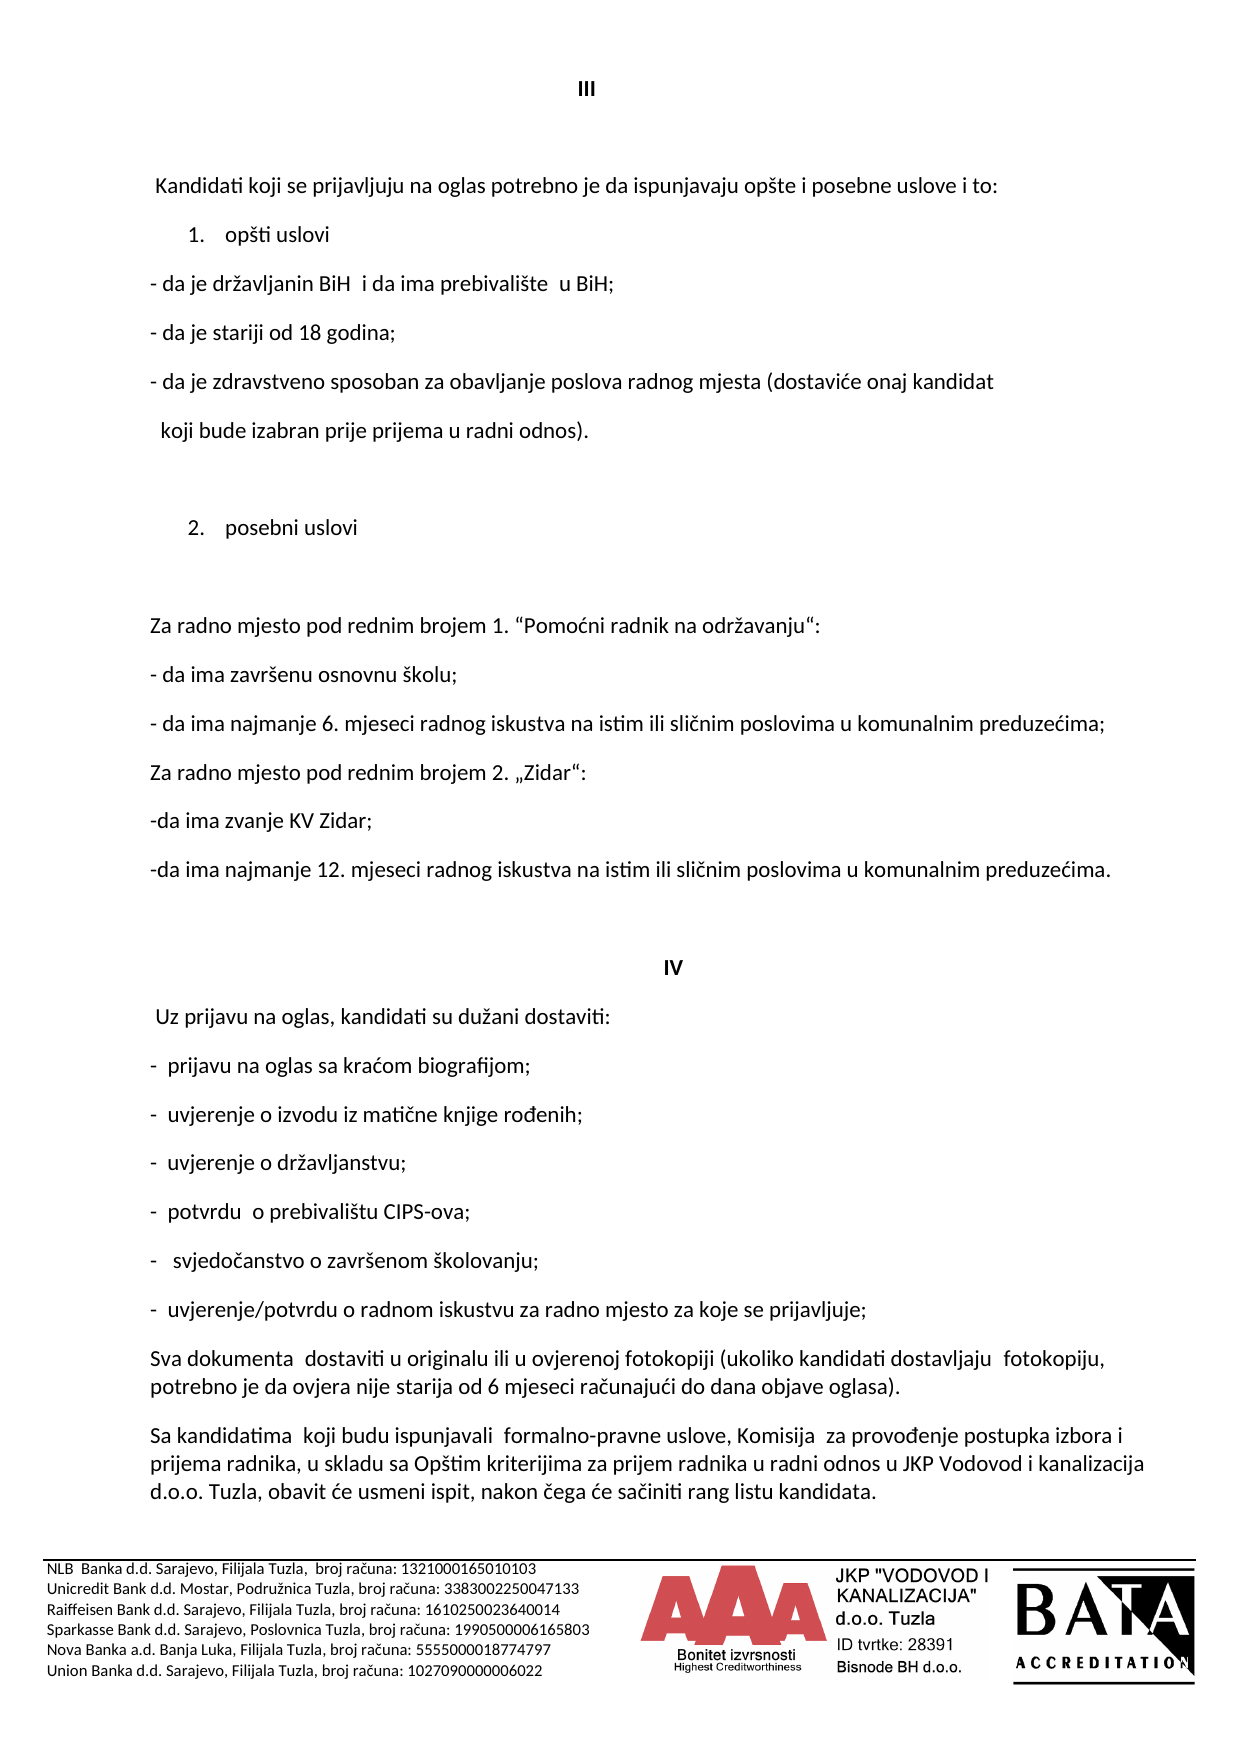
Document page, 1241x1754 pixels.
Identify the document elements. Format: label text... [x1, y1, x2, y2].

subtitle - prijavu na oglas sa kraćom biografijom; [150, 1051, 1196, 1079]
subtitle - svjedočanstvo o završenom školovanju; [150, 1246, 1196, 1274]
list opšti uslovi [187, 220, 1196, 248]
subtitle koji bude izabran prije prijema u radni odnos). [150, 416, 1196, 444]
subtitle - potvrdu o prebivalištu CIPS-ova; [150, 1197, 1196, 1225]
subtitle - da je zdravstveno sposoban za obavljanje poslova radnog mjesta (dostaviće onaj kandidat [150, 367, 1196, 395]
text -da ima najmanje 12. mjeseci radnog iskustva na istim ili sličnim poslovima u komunalnim preduzećima. [150, 855, 1196, 883]
subtitle IV [150, 953, 1196, 981]
subtitle Uz prijavu na oglas, kandidati su dužani dostaviti: [150, 1002, 1196, 1030]
subtitle - uvjerenje o izvodu iz matične knjige rođenih; [150, 1100, 1196, 1128]
subtitle - uvjerenje o državljanstvu; [150, 1148, 1196, 1177]
subtitle - da je stariji od 18 godina; [150, 318, 1196, 346]
list posebni uslovi [187, 513, 1196, 541]
text Za radno mjesto pod rednim brojem 2. „Zidar“: [150, 758, 1196, 786]
subtitle - da je državljanin BiH i da ima prebivalište u BiH; [150, 269, 1196, 297]
text - da ima završenu osnovnu školu; [150, 660, 1196, 688]
text - da ima najmanje 6. mjeseci radnog iskustva na istim ili sličnim poslovima u komunalnim preduzećima; [150, 709, 1196, 737]
text Za radno mjesto pod rednim brojem 1. “Pomoćni radnik na održavanju“: [150, 611, 1196, 639]
subtitle Sa kandidatima koji budu ispunjavali formalno-pravne uslove, Komisija za provođenje postupka izbora i prijema radnika, u skladu sa Opštim kriterijima za prijem radnika u radni odnos u JKP Vodovod i kanalizacija d.o.o. Tuzla, obavit će usmeni ispit, nakon čega će sačiniti rang listu kandidata. [150, 1421, 1196, 1505]
subtitle Sva dokumenta dostaviti u originalu ili u ovjerenoj fotokopiji (ukoliko kandidati dostavljaju fotokopiju, potrebno je da ovjera nije starija od 6 mjeseci računajući do dana objave oglasa). [150, 1344, 1196, 1400]
subtitle III [150, 74, 1196, 102]
subtitle - uvjerenje/potvrdu o radnom iskustvu za radno mjesto za koje se prijavljuje; [150, 1295, 1196, 1323]
text -da ima zvanje KV Zidar; [150, 807, 1196, 834]
subtitle Kandidati koji se prijavljuju na oglas potrebno je da ispunjavaju opšte i posebne uslove i to: [150, 171, 1196, 199]
